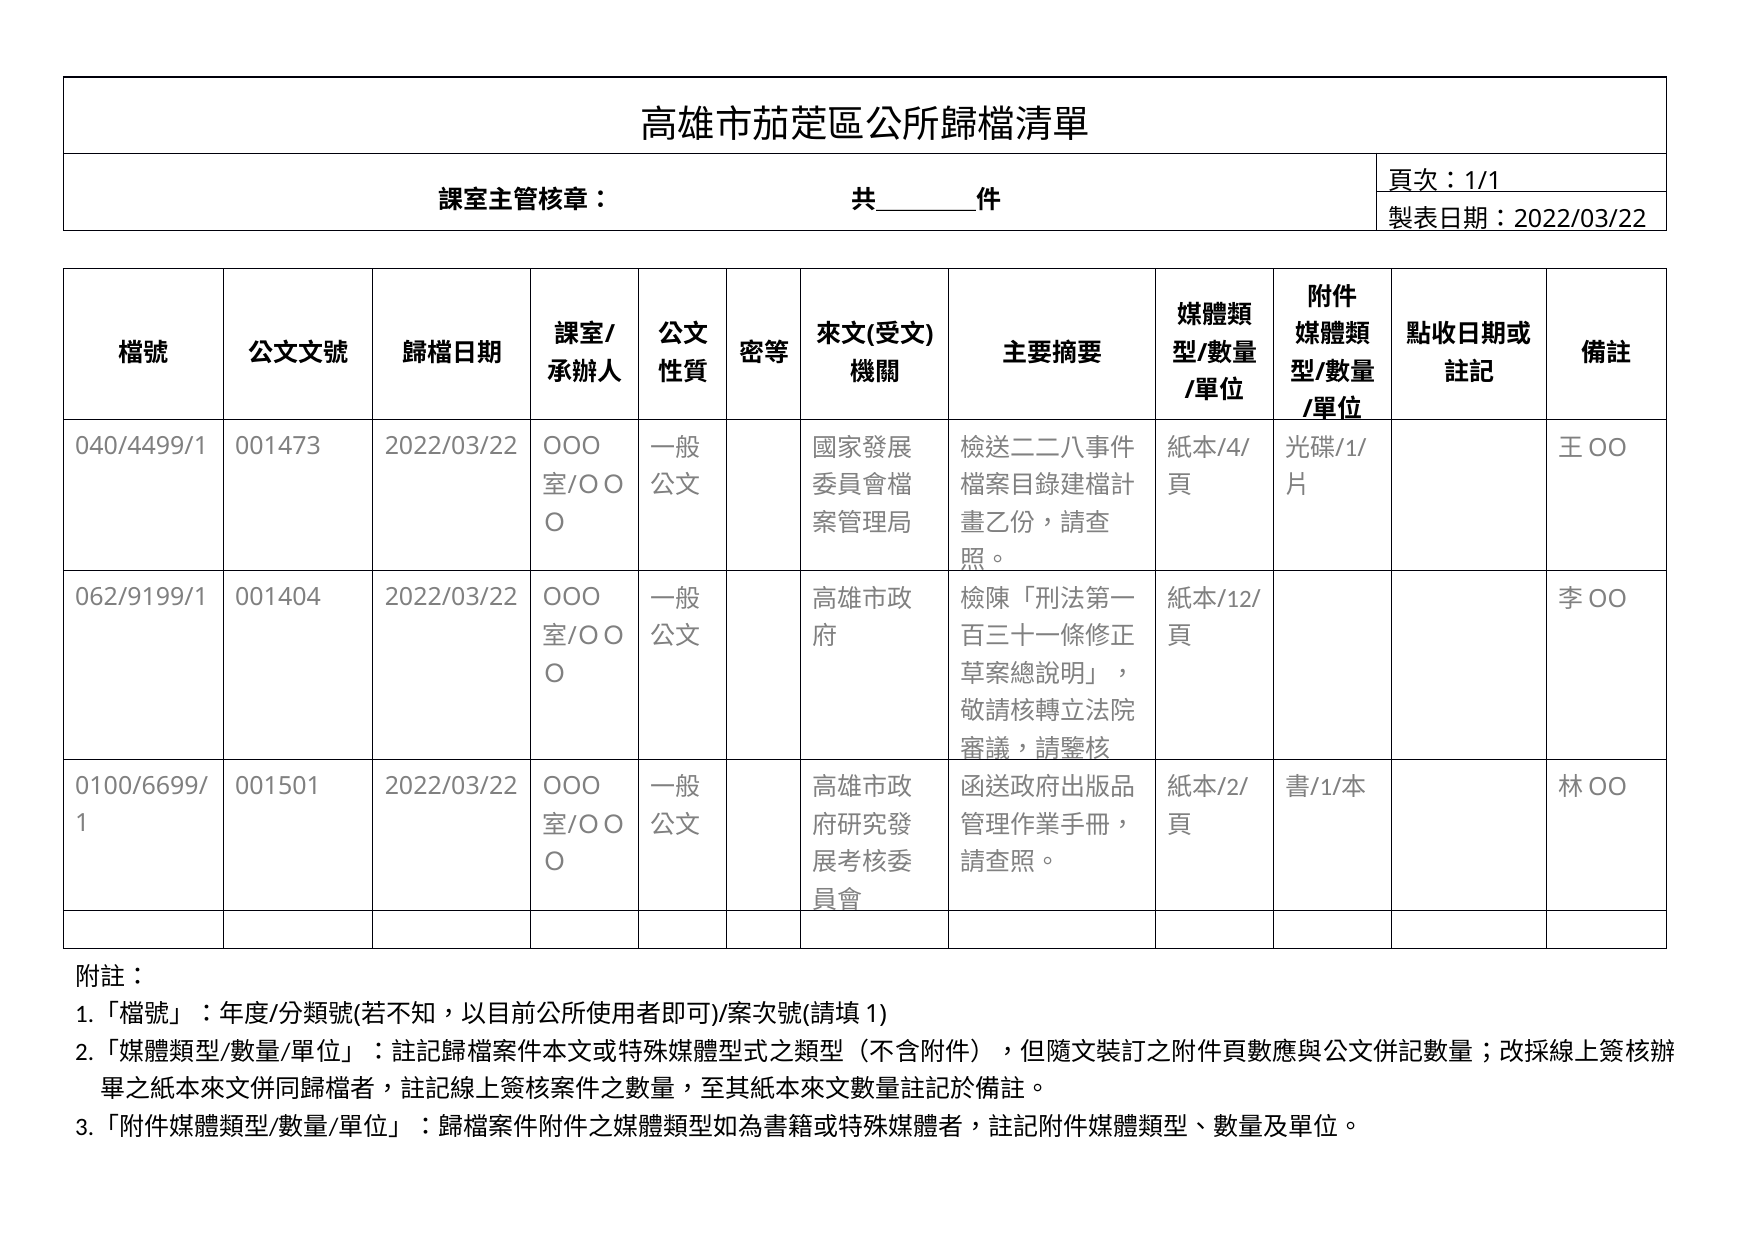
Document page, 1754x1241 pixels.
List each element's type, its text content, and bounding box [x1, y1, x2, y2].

table_cell 2022/03/22 [373, 760, 530, 910]
text 附註： [75, 949, 1679, 987]
table_cell [727, 571, 800, 759]
table_header 主要摘要 [949, 269, 1155, 419]
table_header 檔號 [64, 269, 223, 419]
table_cell [1392, 420, 1546, 570]
table_cell 001473 [224, 420, 372, 570]
table_cell [373, 911, 530, 948]
table_header 來文(受文)機關 [801, 269, 948, 419]
table_cell 一般公文 [639, 420, 726, 570]
table_cell OOO室/ＯＯＯ [531, 571, 638, 759]
table_header 點收日期或註記 [1392, 269, 1546, 419]
table_cell 一般公文 [639, 571, 726, 759]
table_cell 062/9199/1 [64, 571, 223, 759]
text 1.「檔號」：年度/分類號(若不知，以目前公所使用者即可)/案次號(請填1) [75, 987, 1679, 1024]
table_header 密等 [727, 269, 800, 419]
table_cell 紙本/4/頁 [1156, 420, 1273, 570]
table_cell 一般公文 [639, 760, 726, 910]
table_cell [801, 911, 948, 948]
table_header 公文文號 [224, 269, 372, 419]
table_cell [531, 911, 638, 948]
table_cell [727, 420, 800, 570]
table_cell 高雄市政府研究發展考核委員會 [801, 760, 948, 910]
table_header 高雄市茄萣區公所歸檔清單 [64, 78, 1666, 152]
table_cell 書/1/本 [1274, 760, 1391, 910]
table_cell 檢陳「刑法第一百三十一條修正草案總說明」，敬請核轉立法院審議，請鑒核 [949, 571, 1155, 759]
table_header 附件 媒體類型/數量/單位 [1274, 269, 1391, 419]
table_cell 函送政府出版品管理作業手冊，請查照。 [949, 760, 1155, 910]
table_cell [1392, 571, 1546, 759]
table_cell [1392, 911, 1546, 948]
text 3.「附件媒體類型/數量/單位」：歸檔案件附件之媒體類型如為書籍或特殊媒體者，註記附件媒體類型、數量及單位。 [75, 1099, 1679, 1137]
table_header 課室/承辦人 [531, 269, 638, 419]
table_cell 2022/03/22 [373, 420, 530, 570]
table_cell 紙本/2/頁 [1156, 760, 1273, 910]
table_cell 林OO [1547, 760, 1666, 910]
table_cell 課室主管核章： 共＿＿＿＿件 [64, 154, 1376, 229]
text 2.「媒體類型/數量/單位」：註記歸檔案件本文或特殊媒體型式之類型（不含附件），但隨文裝訂之附件頁數應與公文併記數量；改採線上簽核辦畢之紙本來文併同歸檔者，註記線上簽核案件之數量，至其紙本來文數量註記於備註。 [75, 1024, 1679, 1099]
table_cell [1156, 911, 1273, 948]
table_cell [949, 911, 1155, 948]
table_cell [727, 911, 800, 948]
table_cell [727, 760, 800, 910]
table_cell 040/4499/1 [64, 420, 223, 570]
table_cell [639, 911, 726, 948]
table_cell 頁次：1/1 [1377, 154, 1666, 191]
table_cell 紙本/12/頁 [1156, 571, 1273, 759]
table_cell 李OO [1547, 571, 1666, 759]
table_header 媒體類型/數量/單位 [1156, 269, 1273, 419]
table_cell [1274, 571, 1391, 759]
table_cell 001501 [224, 760, 372, 910]
table_cell OOO室/ＯＯＯ [531, 760, 638, 910]
table_cell 高雄市政府 [801, 571, 948, 759]
table_cell 國家發展委員會檔案管理局 [801, 420, 948, 570]
table_cell [1274, 911, 1391, 948]
table_cell 王OO [1547, 420, 1666, 570]
table_cell OOO室/ＯＯＯ [531, 420, 638, 570]
table_header 備註 [1547, 269, 1666, 419]
table_cell [64, 911, 223, 948]
table_cell [224, 911, 372, 948]
table_cell [1392, 760, 1546, 910]
table_header 歸檔日期 [373, 269, 530, 419]
table_cell 檢送二二八事件檔案目錄建檔計畫乙份，請查照。 [949, 420, 1155, 570]
table_cell 2022/03/22 [373, 571, 530, 759]
table_cell 製表日期：2022/03/22 [1377, 192, 1666, 229]
table_cell 001404 [224, 571, 372, 759]
table_cell 光碟/1/片 [1274, 420, 1391, 570]
table_cell 0100/6699/1 [64, 760, 223, 910]
table_cell [1547, 911, 1666, 948]
table_header 公文性質 [639, 269, 726, 419]
